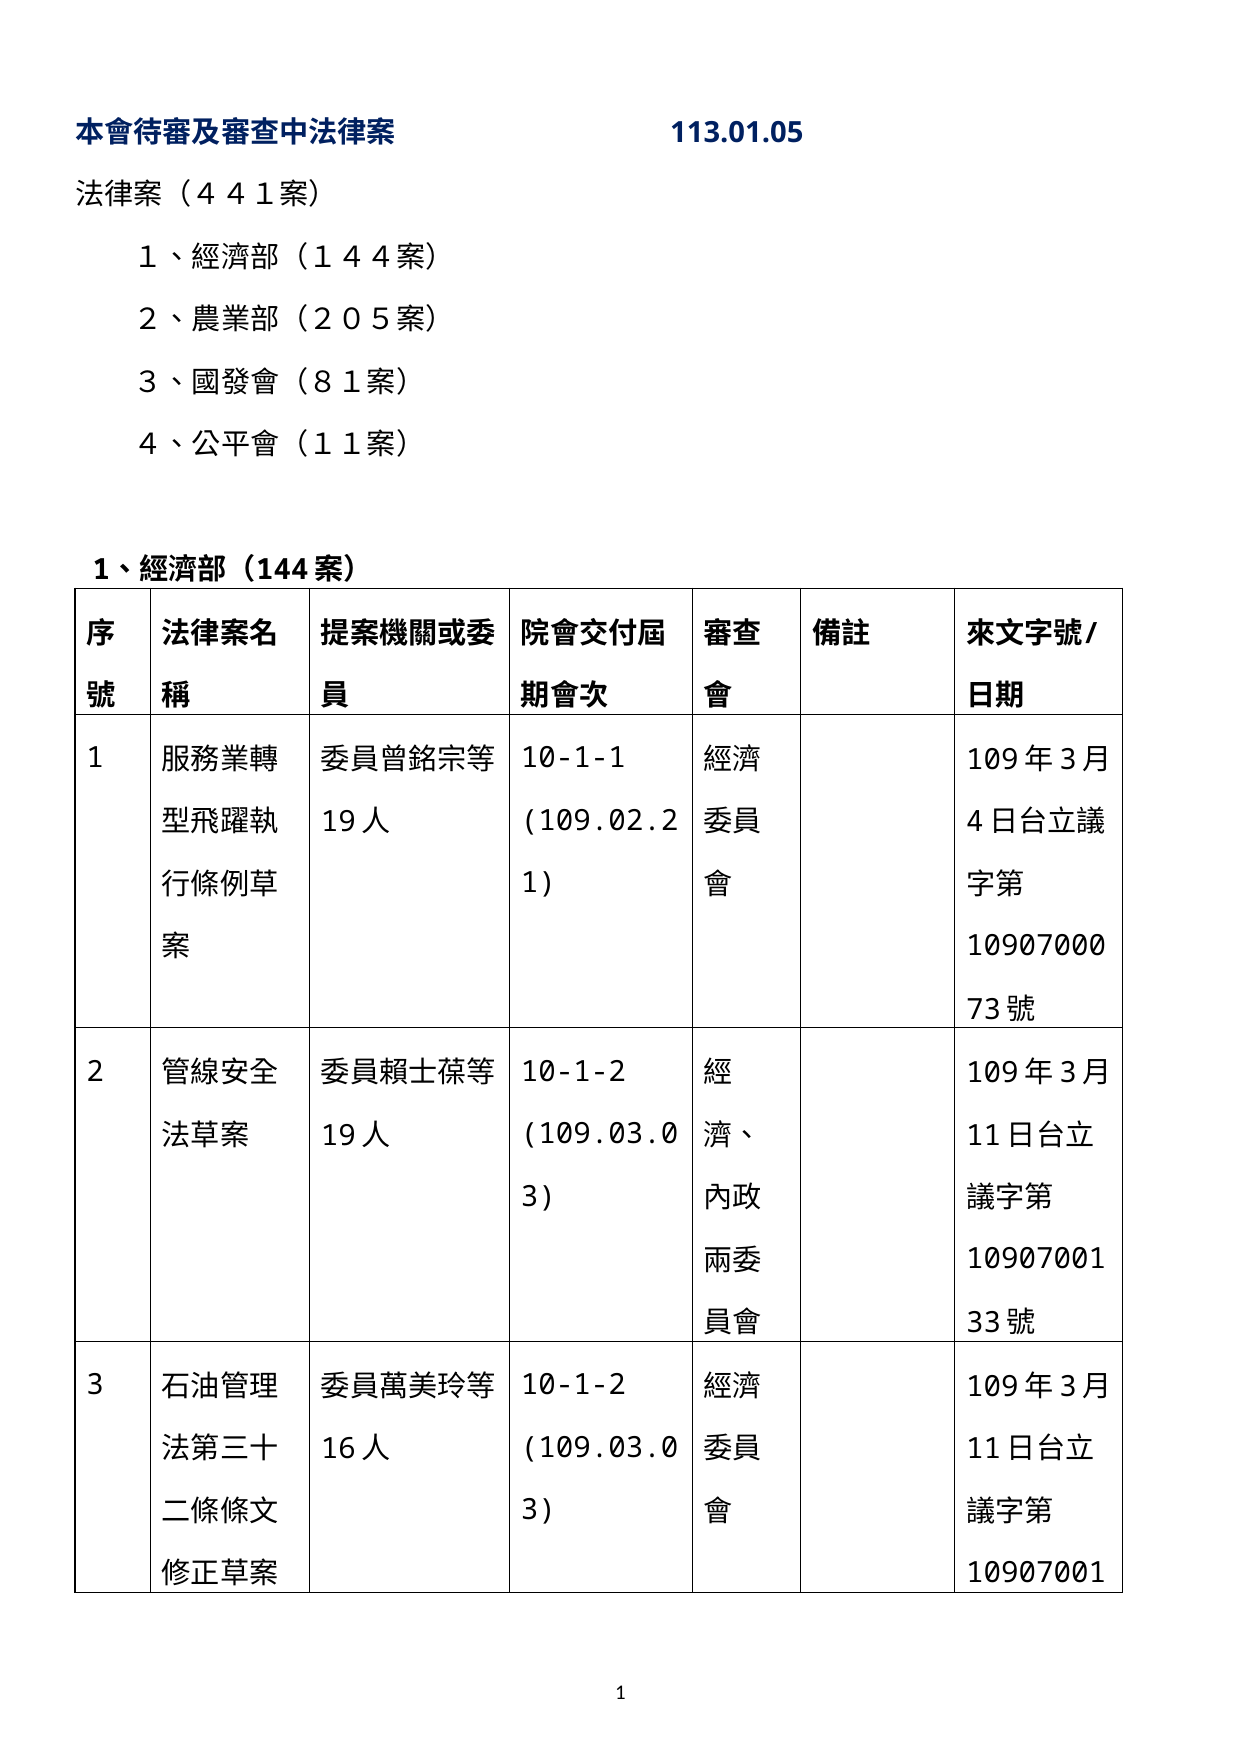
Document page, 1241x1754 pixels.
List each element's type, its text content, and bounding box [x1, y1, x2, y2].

table_cell 1 [76, 715, 150, 1027]
table_cell 經濟委員會 [693, 715, 800, 1027]
table_header 院會交付屆期會次 [510, 589, 692, 714]
table_cell 10-1-2 (109.03.03) [510, 1342, 692, 1592]
table_cell [801, 1342, 954, 1592]
table_cell 109年3月11日台立議字第1090700133號 [955, 1028, 1122, 1341]
table_cell 石油管理法第三十二條條文修正草案 [151, 1342, 309, 1592]
table_cell 10-1-1 (109.02.21) [510, 715, 692, 1027]
table_cell [801, 1028, 954, 1341]
text １、經濟部（１４４案） [75, 213, 1165, 275]
table_cell 10-1-2 (109.03.03) [510, 1028, 692, 1341]
table_cell 109年3月4日台立議字第1090700073號 [955, 715, 1122, 1027]
table_cell 委員曾銘宗等19人 [310, 715, 509, 1027]
text 法律案（４４１案） [75, 150, 1165, 213]
text ２、農業部（２０５案） [75, 275, 1165, 338]
table_cell 經濟委員會 [693, 1342, 800, 1592]
table_cell 經濟、內政兩委員會 [693, 1028, 800, 1341]
table_header 來文字號/日期 [955, 589, 1122, 714]
table_cell 服務業轉型飛躍執行條例草案 [151, 715, 309, 1027]
table_cell 委員賴士葆等19人 [310, 1028, 509, 1341]
table_cell 管線安全法草案 [151, 1028, 309, 1341]
table_cell [801, 715, 954, 1027]
table_header 法律案名稱 [151, 589, 309, 714]
table_header 審查會 [693, 589, 800, 714]
table_cell 3 [76, 1342, 150, 1592]
text 1、經濟部（144案） [75, 525, 1165, 588]
text ４、公平會（１１案） [75, 400, 1165, 463]
text ３、國發會（８１案） [75, 338, 1165, 400]
table_cell 委員萬美玲等16人 [310, 1342, 509, 1592]
text 本會待審及審查中法律案 113.01.05 [75, 88, 1165, 150]
table_cell 2 [76, 1028, 150, 1341]
table_header 備註 [801, 589, 954, 714]
table_header 提案機關或委員 [310, 589, 509, 714]
table_header 序號 [76, 589, 150, 714]
table_cell 109年3月11日台立議字第10907001 [955, 1342, 1122, 1592]
